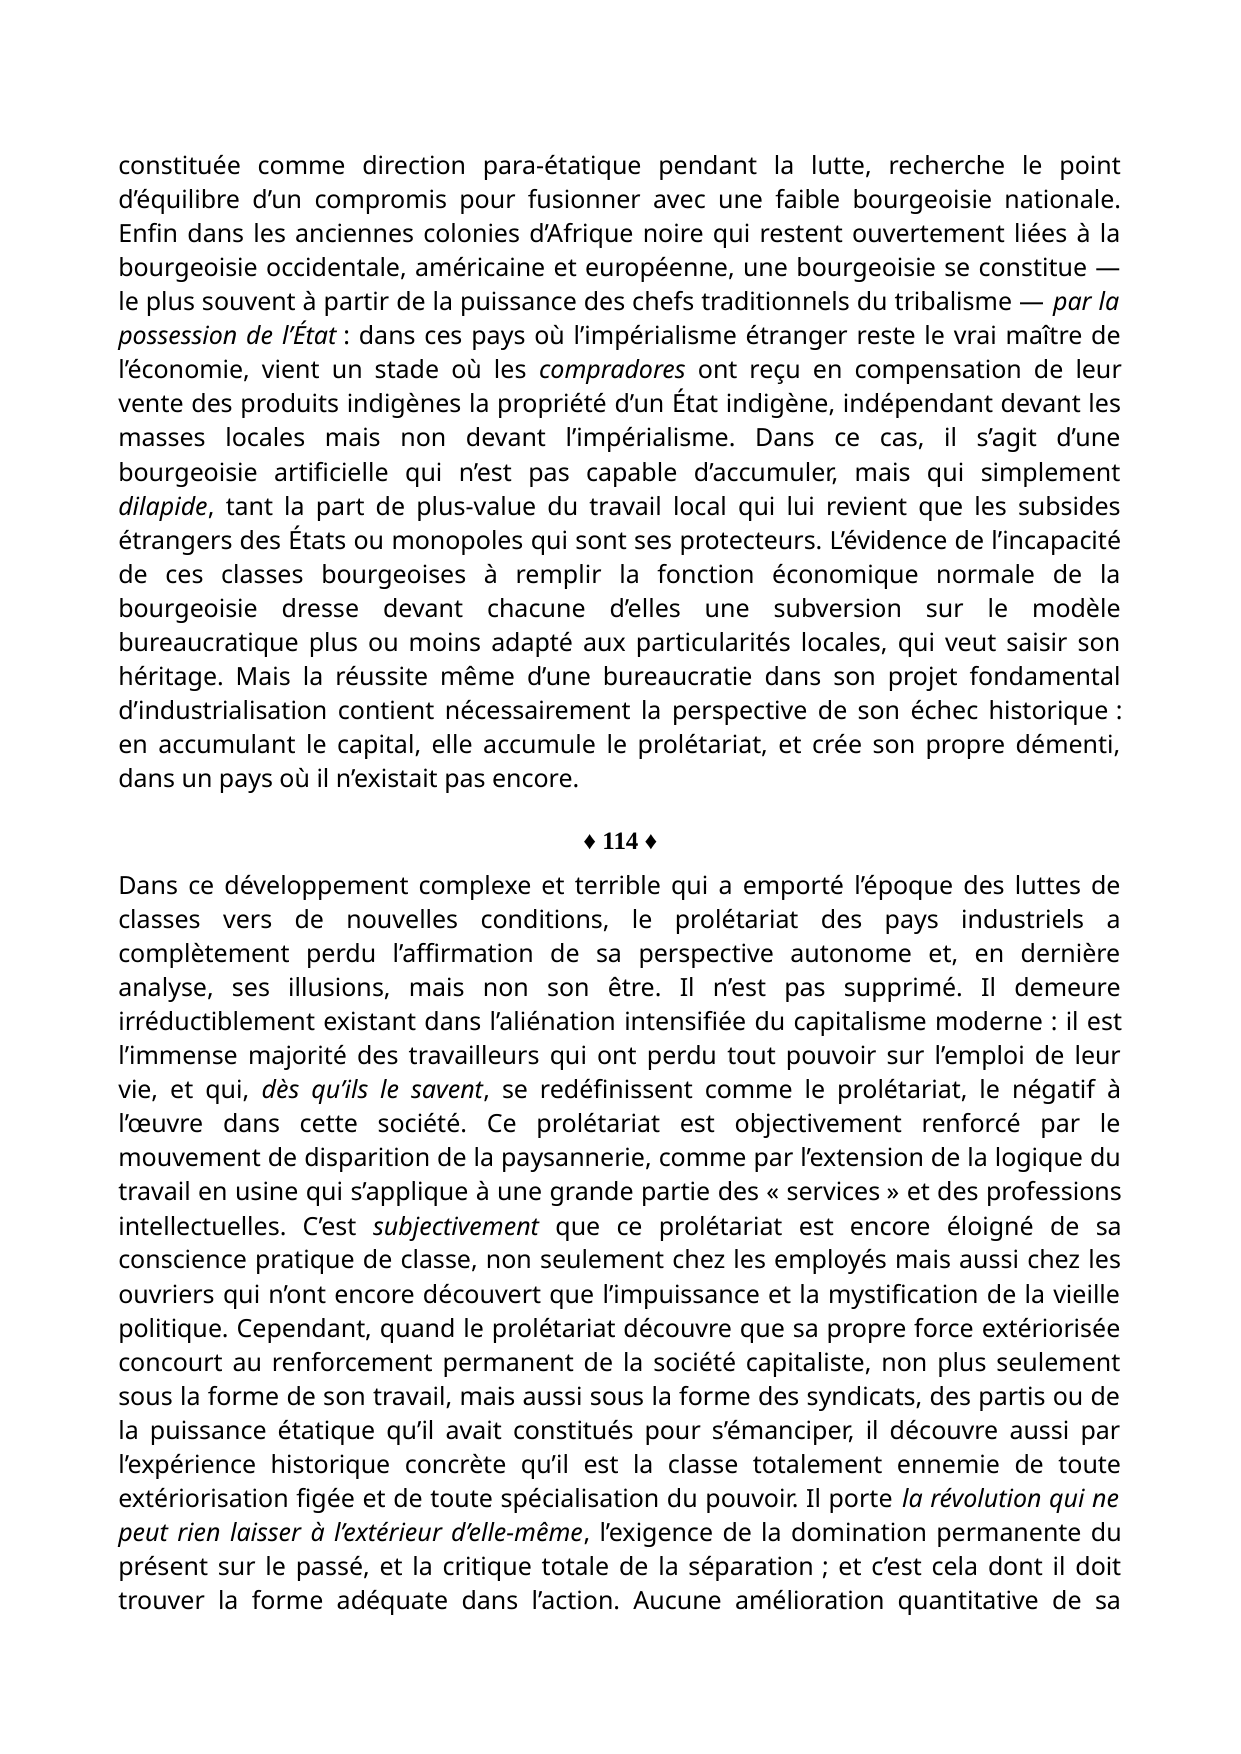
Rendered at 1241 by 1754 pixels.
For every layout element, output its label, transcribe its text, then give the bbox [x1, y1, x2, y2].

subtitle ♦ 114 ♦ [118, 826, 1122, 855]
text Dans ce développement complexe et terrible qui a emporté l’époque des luttes de classes vers de nouvelles conditions, le prolétariat des pays industriels a complètement perdu l’affirmation de sa perspective autonome et, en dernière analyse, ses illusions, mais non son être. Il n’est pas supprimé. Il demeure irréductiblement existant dans l’aliénation intensifiée du capitalisme moderne : il est l’immense majorité des travailleurs qui ont perdu tout pouvoir sur l’emploi de leur vie, et qui, dès qu’ils le savent, se redéfinissent comme le prolétariat, le négatif à l’œuvre dans cette société. Ce prolétariat est objectivement renforcé par le mouvement de disparition de la paysannerie, comme par l’extension de la logique du travail en usine qui s’applique à une grande partie des « services » et des professions intellectuelles. C’est subjectivement que ce prolétariat est encore éloigné de sa conscience pratique de classe, non seulement chez les employés mais aussi chez les ouvriers qui n’ont encore découvert que l’impuissance et la mystification de la vieille politique. Cependant, quand le prolétariat découvre que sa propre force extériorisée concourt au renforcement permanent de la société capitaliste, non plus seulement sous la forme de son travail, mais aussi sous la forme des syndicats, des partis ou de la puissance étatique qu’il avait constitués pour s’émanciper, il découvre aussi par l’expérience historique concrète qu’il est la classe totalement ennemie de toute extériorisation figée et de toute spécialisation du pouvoir. Il porte la révolution qui ne peut rien laisser à l’extérieur d’elle-même, l’exigence de la domination permanente du présent sur le passé, et la critique totale de la séparation ; et c’est cela dont il doit trouver la forme adéquate dans l’action. Aucune amélioration quantitative de sa [118, 867, 1122, 1617]
text constituée comme direction para-étatique pendant la lutte, recherche le point d’équilibre d’un compromis pour fusionner avec une faible bourgeoisie nationale. Enfin dans les anciennes colonies d’Afrique noire qui restent ouvertement liées à la bourgeoisie occidentale, américaine et européenne, une bourgeoisie se constitue — le plus souvent à partir de la puissance des chefs traditionnels du tribalisme — par la possession de l’État : dans ces pays où l’impérialisme étranger reste le vrai maître de l’économie, vient un stade où les compradores ont reçu en compensation de leur vente des produits indigènes la propriété d’un État indigène, indépendant devant les masses locales mais non devant l’impérialisme. Dans ce cas, il s’agit d’une bourgeoisie artificielle qui n’est pas capable d’accumuler, mais qui simplement dilapide, tant la part de plus-value du travail local qui lui revient que les subsides étrangers des États ou monopoles qui sont ses protecteurs. L’évidence de l’incapacité de ces classes bourgeoises à remplir la fonction économique normale de la bourgeoisie dresse devant chacune d’elles une subversion sur le modèle bureaucratique plus ou moins adapté aux particularités locales, qui veut saisir son héritage. Mais la réussite même d’une bureaucratie dans son projet fondamental d’industrialisation contient nécessairement la perspective de son échec historique : en accumulant le capital, elle accumule le prolétariat, et crée son propre démenti, dans un pays où il n’existait pas encore. [118, 148, 1122, 795]
